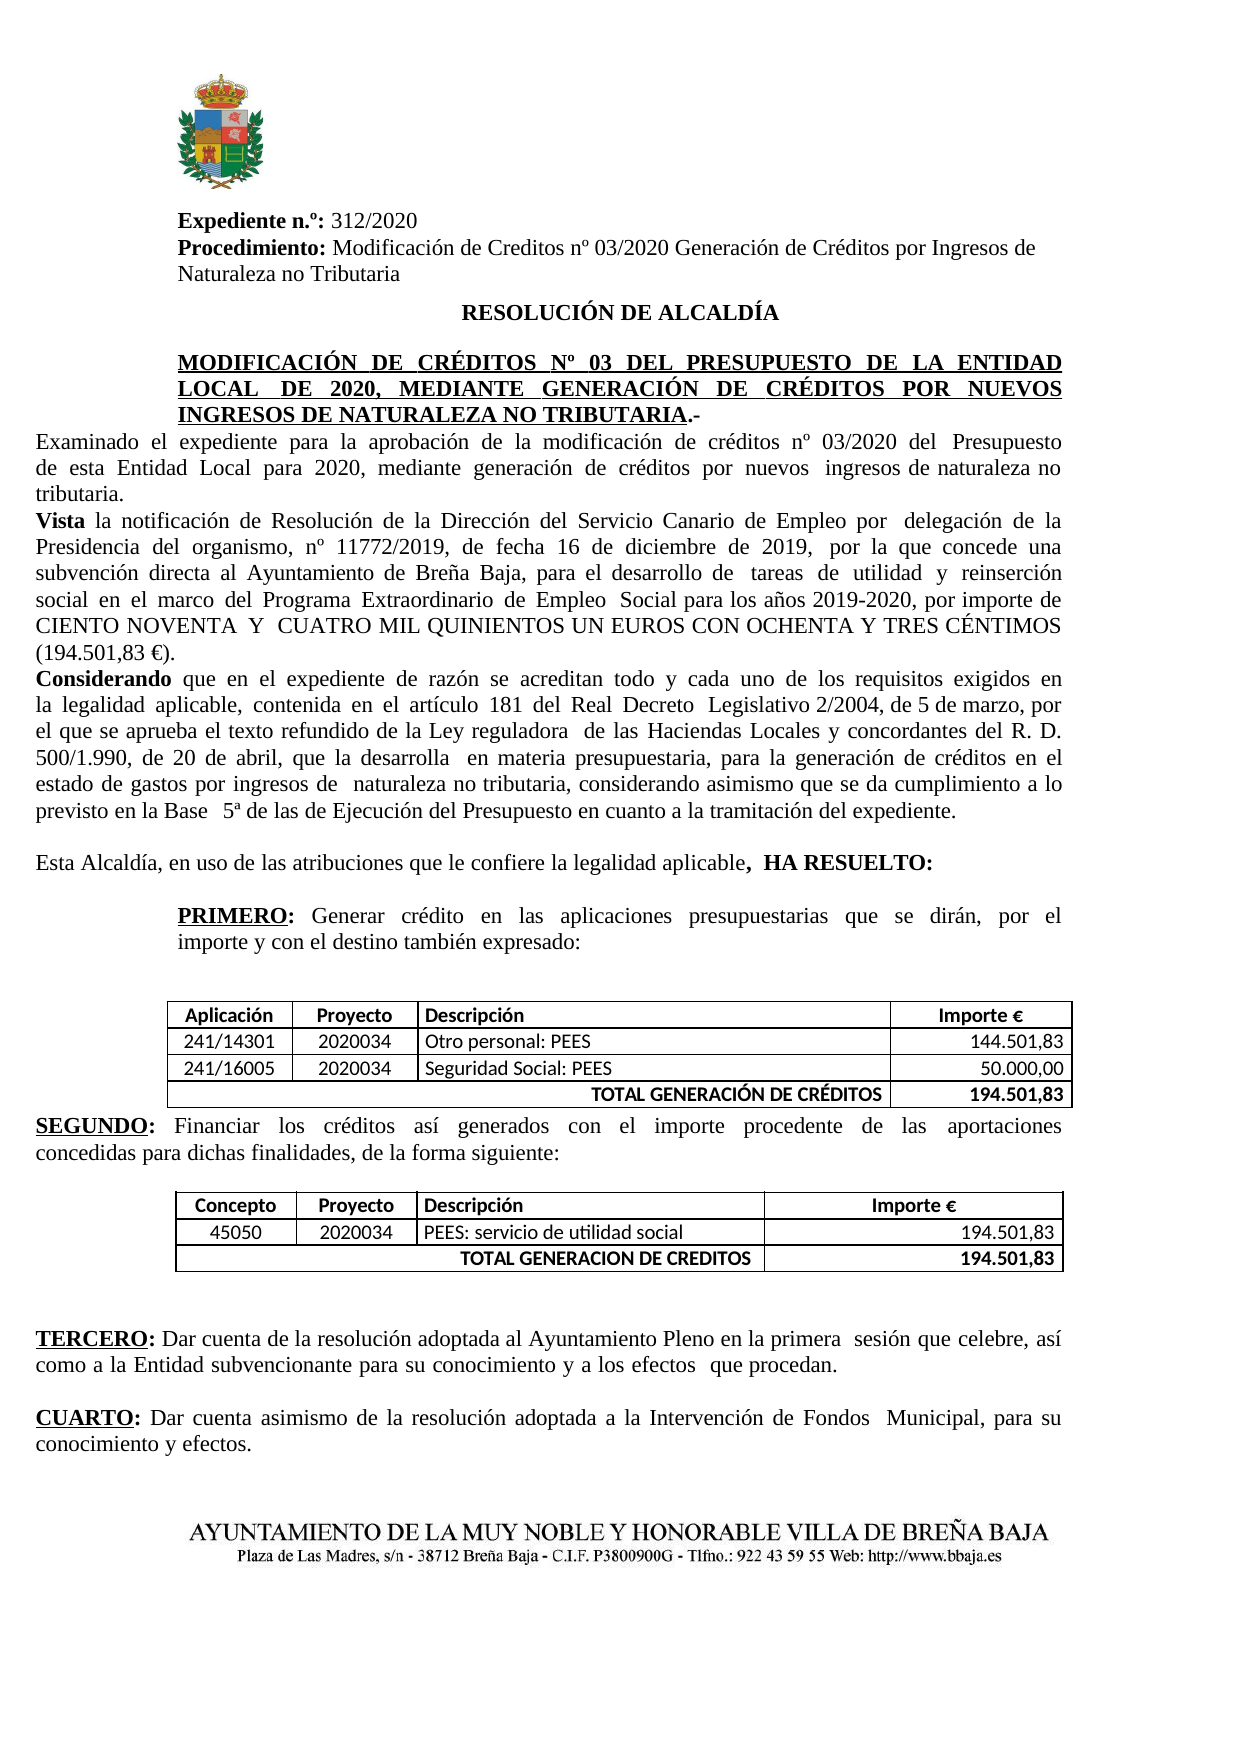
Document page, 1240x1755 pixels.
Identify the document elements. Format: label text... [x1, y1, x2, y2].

table_cell PEES: servicio de utilidad social [418, 1220, 764, 1244]
table_cell TOTAL GENERACION DE CREDITOS [177, 1246, 764, 1271]
subtitle RESOLUCIÓN DE ALCALDÍA [378, 299, 862, 326]
table_cell 2020034 [293, 1055, 417, 1080]
table_header Aplicación [168, 1002, 292, 1027]
text Examinado el expediente para la aprobación de la modificación de créditos nº 03/2020 del Presupuesto de esta Entidad Local para 2020, mediante generación de créditos por nuevos ingresos de naturaleza no tributaria. [35, 428, 1062, 507]
table_header Descripción [419, 1002, 890, 1027]
table_cell 194.501,83 [891, 1082, 1071, 1106]
table_header Proyecto [297, 1193, 416, 1218]
table_header Proyecto [293, 1002, 417, 1027]
text Considerando que en el expediente de razón se acreditan todo y cada uno de los requisitos exigidos en la legalidad aplicable, contenida en el artículo 181 del Real Decreto Legislativo 2/2004, de 5 de marzo, por el que se aprueba el texto refundido de la Ley reguladora de las Haciendas Locales y concordantes del R. D. 500/1.990, de 20 de abril, que la desarrolla en materia presupuestaria, para la generación de créditos en el estado de gastos por ingresos de naturaleza no tributaria, considerando asimismo que se da cumplimiento a lo previsto en la Base 5ª de las de Ejecución del Presupuesto en cuanto a la tramitación del expediente. [35, 665, 1063, 823]
table_header Importe € [765, 1193, 1062, 1218]
text TERCERO: Dar cuenta de la resolución adoptada al Ayuntamiento Pleno en la primera sesión que celebre, así como a la Entidad subvencionante para su conocimiento y a los efectos que procedan. [35, 1325, 1062, 1377]
table_header Importe € [891, 1002, 1071, 1027]
table_cell 241/14301 [168, 1029, 292, 1053]
table_cell 194.501,83 [765, 1246, 1062, 1271]
table_header Concepto [177, 1193, 296, 1218]
table_cell TOTAL GENERACIÓN DE CRÉDITOS [168, 1082, 890, 1106]
table_cell 194.501,83 [765, 1220, 1062, 1244]
table_cell 2020034 [293, 1029, 417, 1053]
text SEGUNDO: Financiar los créditos así generados con el importe procedente de las aportaciones concedidas para dichas finalidades, de la forma siguiente: [35, 1112, 1062, 1165]
text MODIFICACIÓN DE CRÉDITOS Nº 03 DEL PRESUPUESTO DE LA ENTIDAD [177, 348, 1063, 371]
table_cell Seguridad Social: PEES [419, 1055, 890, 1080]
table_header Descripción [418, 1193, 764, 1218]
table_cell Otro personal: PEES [419, 1029, 890, 1053]
text Esta Alcaldía, en uso de las atribuciones que le confiere la legalidad aplicable, HA RESUELTO: [35, 849, 998, 876]
text Vista la notificación de Resolución de la Dirección del Servicio Canario de Empleo por delegación de la Presidencia del organismo, nº 11772/2019, de fecha 16 de diciembre de 2019, por la que concede una subvención directa al Ayuntamiento de Breña Baja, para el desarrollo de tareas de utilidad y reinserción social en el marco del Programa Extraordinario de Empleo Social para los años 2019-2020, por importe de CIENTO NOVENTA Y CUATRO MIL QUINIENTOS UN EUROS CON OCHENTA Y TRES CÉNTIMOS (194.501,83 €). [35, 507, 1062, 665]
table_cell 144.501,83 [891, 1029, 1071, 1053]
text LOCAL DE 2020, MEDIANTE GENERACIÓN DE CRÉDITOS POR NUEVOS [177, 372, 1063, 398]
text PRIMERO: Generar crédito en las aplicaciones presupuestarias que se dirán, por el importe y con el destino también expresado: [177, 902, 1062, 955]
text Expediente n.º: 312/2020 [177, 207, 998, 234]
text INGRESOS DE NATURALEZA NO TRIBUTARIA.- [177, 399, 1063, 428]
table_cell 2020034 [297, 1220, 416, 1244]
table_cell 45050 [177, 1220, 296, 1244]
text Procedimiento: Modificación de Creditos nº 03/2020 Generación de Créditos por Ingresos de Naturaleza no Tributaria [177, 234, 1062, 287]
table_cell 50.000,00 [891, 1055, 1071, 1080]
table_cell 241/16005 [168, 1055, 292, 1080]
text CUARTO: Dar cuenta asimismo de la resolución adoptada a la Intervención de Fondos Municipal, para su conocimiento y efectos. [35, 1404, 1062, 1456]
